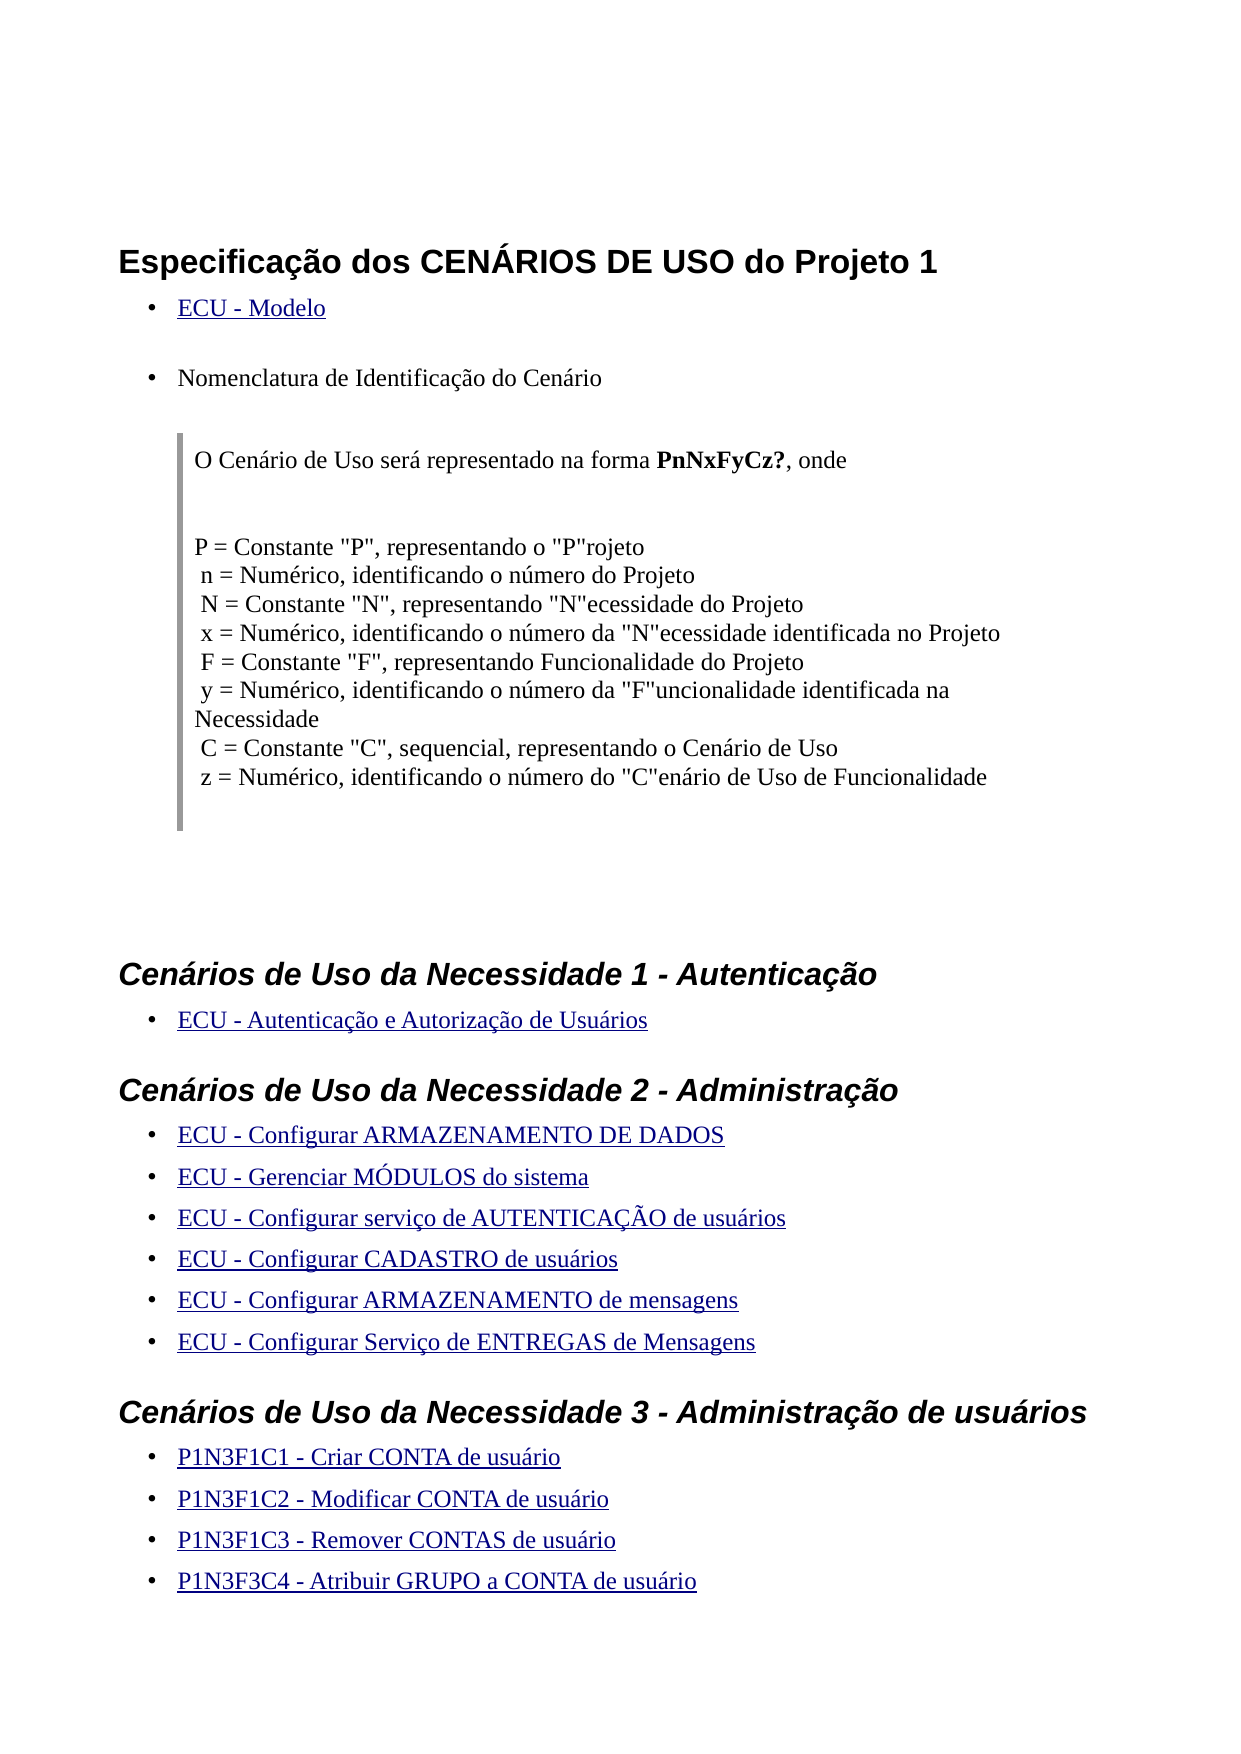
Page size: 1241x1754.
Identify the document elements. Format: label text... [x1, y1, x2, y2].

subtitle Cenários de Uso da Necessidade 3 - Administração de usuários [118, 1393, 1122, 1430]
list ECU - Configurar serviço de AUTENTICAÇÃO de usuários [148, 1203, 1122, 1232]
list ECU - Gerenciar MÓDULOS do sistema [148, 1162, 1122, 1191]
list Nomenclatura de Identificação do Cenário [148, 363, 1122, 421]
subtitle Cenários de Uso da Necessidade 2 - Administração [118, 1071, 1122, 1108]
list ECU - Modelo [148, 293, 1122, 351]
list ECU - Configurar ARMAZENAMENTO DE DADOS [148, 1121, 1122, 1149]
list ECU - Configurar CADASTRO de usuários [148, 1244, 1122, 1273]
text P = Constante "P", representando o "P"rojeto n = Numérico, identificando o número do Projeto N = Constante "N", representando "N"ecessidade do Projeto x = Numérico, identificando o número da "N"ecessidade identificada no Projeto F = Constante "F", representando Funcionalidade do Projeto y = Numérico, identificando o número da "F"uncionalidade identificada na Necessidade C = Constante "C", sequencial, representando o Cenário de Uso z = Numérico, identificando o número do "C"enário de Uso de Funcionalidade [183, 520, 1063, 831]
subtitle Especificação dos CENÁRIOS DE USO do Projeto 1 [118, 242, 1122, 281]
list ECU - Configurar Serviço de ENTREGAS de Mensagens [148, 1327, 1122, 1356]
list ECU - Autenticação e Autorização de Usuários [148, 1005, 1122, 1034]
list P1N3F1C2 - Modificar CONTA de usuário [148, 1484, 1122, 1512]
list P1N3F1C3 - Remover CONTAS de usuário [148, 1525, 1122, 1554]
text O Cenário de Uso será representado na forma PnNxFyCz?, onde [183, 433, 1063, 502]
subtitle Cenários de Uso da Necessidade 1 - Autenticação [118, 956, 1122, 992]
list ECU - Configurar ARMAZENAMENTO de mensagens [148, 1286, 1122, 1314]
list P1N3F1C1 - Criar CONTA de usuário [148, 1442, 1122, 1471]
list P1N3F3C4 - Atribuir GRUPO a CONTA de usuário [148, 1566, 1122, 1595]
